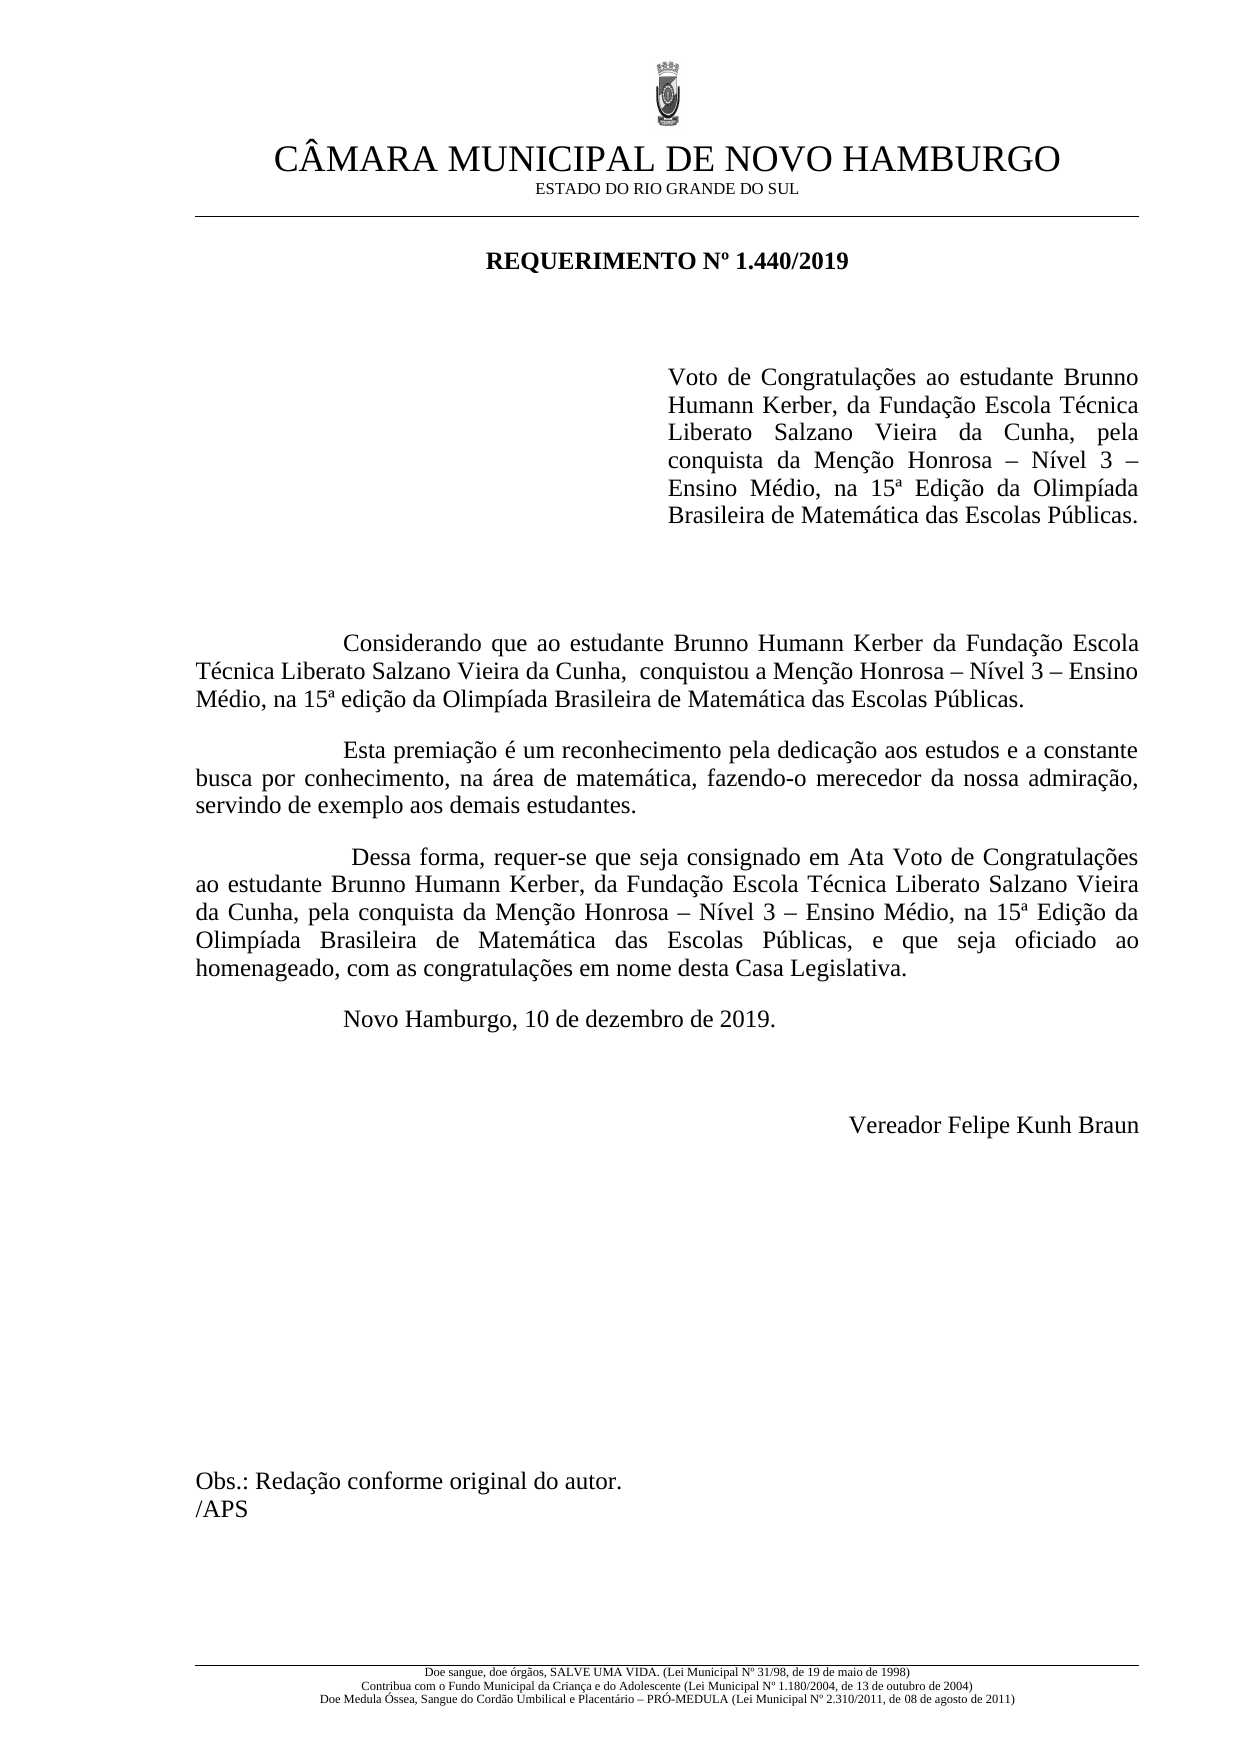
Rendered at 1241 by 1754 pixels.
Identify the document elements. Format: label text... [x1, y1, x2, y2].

text Voto de Congratulações ao estudante Brunno Humann Kerber, da Fundação Escola Técnica Liberato Salzano Vieira da Cunha, pela conquista da Menção Honrosa – Nível 3 – Ensino Médio, na 15ª Edição da Olimpíada Brasileira de Matemática das Escolas Públicas. [668, 363, 1139, 529]
text /APS [195, 1495, 1139, 1523]
text Vereador Felipe Kunh Braun [195, 1112, 1139, 1139]
text Esta premiação é um reconhecimento pela dedicação aos estudos e a constante busca por conhecimento, na área de matemática, fazendo-o merecedor da nossa admiração, servindo de exemplo aos demais estudantes. [195, 736, 1139, 819]
text Novo Hamburgo, 10 de dezembro de 2019. [195, 1005, 1139, 1033]
text REQUERIMENTO Nº 1.440/2019 [195, 247, 1139, 274]
text Obs.: Redação conforme original do autor. [195, 1467, 1139, 1495]
text Dessa forma, requer-se que seja consignado em Ata Voto de Congratulações ao estudante Brunno Humann Kerber, da Fundação Escola Técnica Liberato Salzano Vieira da Cunha, pela conquista da Menção Honrosa – Nível 3 – Ensino Médio, na 15ª Edição da Olimpíada Brasileira de Matemática das Escolas Públicas, e que seja oficiado ao homenageado, com as congratulações em nome desta Casa Legislativa. [195, 843, 1139, 981]
text Considerando que ao estudante Brunno Humann Kerber da Fundação Escola Técnica Liberato Salzano Vieira da Cunha, conquistou a Menção Honrosa – Nível 3 – Ensino Médio, na 15ª edição da Olimpíada Brasileira de Matemática das Escolas Públicas. [195, 629, 1139, 713]
